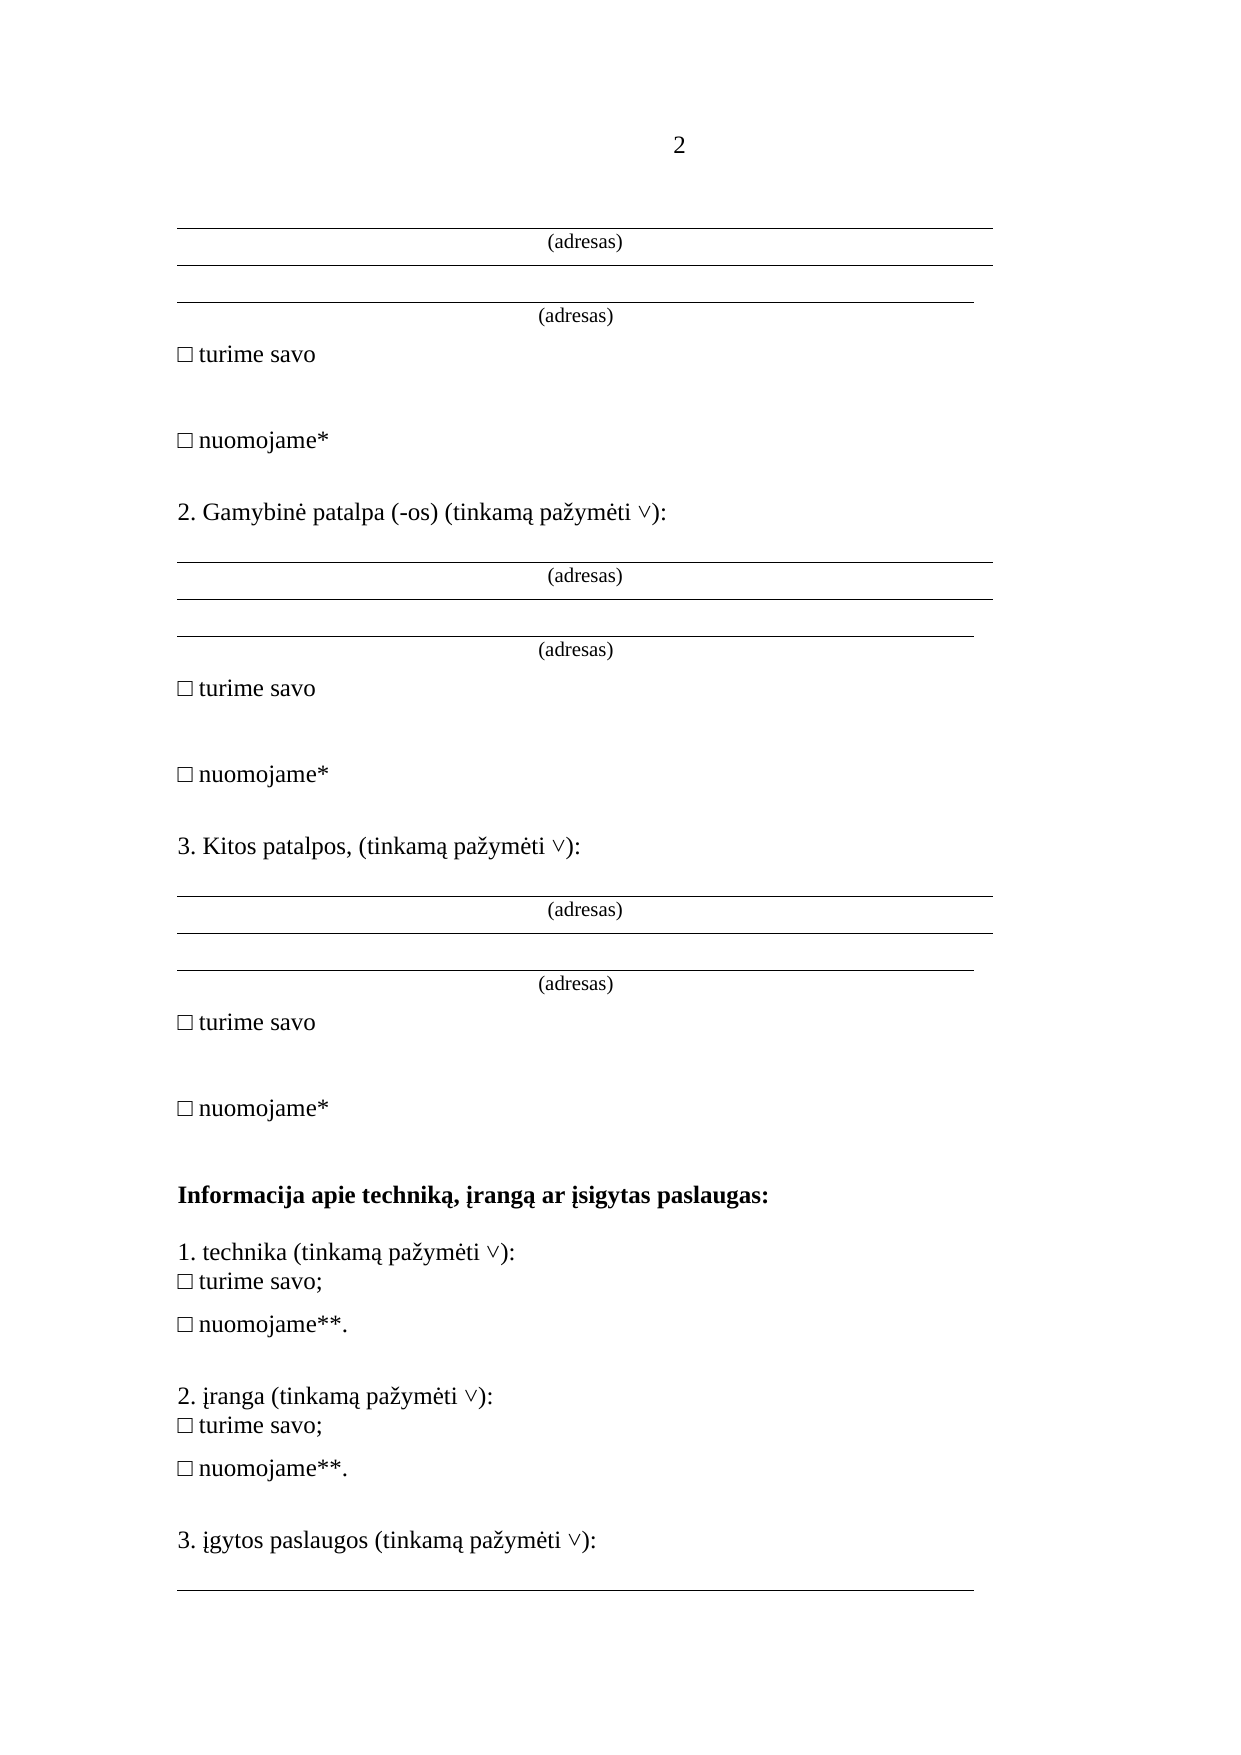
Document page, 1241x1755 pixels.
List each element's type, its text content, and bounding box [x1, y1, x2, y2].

table_cell (adresas) [177, 229, 993, 265]
text □ nuomojame* [177, 425, 1181, 454]
text □ nuomojame**. [177, 1309, 1181, 1338]
table_header [177, 192, 993, 228]
text □ turime savo; [177, 1266, 1181, 1295]
table_header [177, 526, 993, 562]
table_cell (adresas) [177, 971, 974, 1007]
text 1. technika (tinkamą pažymėti ˅): [177, 1237, 1181, 1266]
table_cell [974, 302, 993, 339]
text □ turime savo [177, 1007, 1181, 1036]
table_cell [974, 600, 993, 636]
text □ nuomojame* [177, 1093, 1181, 1122]
text Informacija apie techniką, įrangą ar įsigytas paslaugas: [177, 1180, 1181, 1208]
table_cell (adresas) [177, 897, 993, 933]
text □ turime savo [177, 673, 1181, 702]
text 2. Gamybinė patalpa (-os) (tinkamą pažymėti ˅): [177, 497, 1181, 526]
table_cell [974, 934, 993, 970]
text □ turime savo [177, 339, 1181, 368]
table_cell [974, 636, 993, 673]
text □ turime savo; [177, 1410, 1181, 1438]
table_cell (adresas) [177, 637, 974, 673]
table_cell (adresas) [177, 303, 974, 339]
table_cell [177, 266, 974, 302]
table_header [177, 1554, 974, 1589]
text 3. Kitos patalpos, (tinkamą pažymėti ˅): [177, 831, 1181, 860]
table_cell [177, 600, 974, 636]
table_cell [177, 934, 974, 970]
table_header [177, 860, 993, 896]
text 3. įgytos paslaugos (tinkamą pažymėti ˅): [177, 1525, 1181, 1553]
text 2. įranga (tinkamą pažymėti ˅): [177, 1381, 1181, 1410]
table_cell (adresas) [177, 563, 993, 599]
table_cell [974, 266, 993, 302]
text □ nuomojame* [177, 759, 1181, 788]
text □ nuomojame**. [177, 1453, 1181, 1482]
table_cell [974, 970, 993, 1007]
